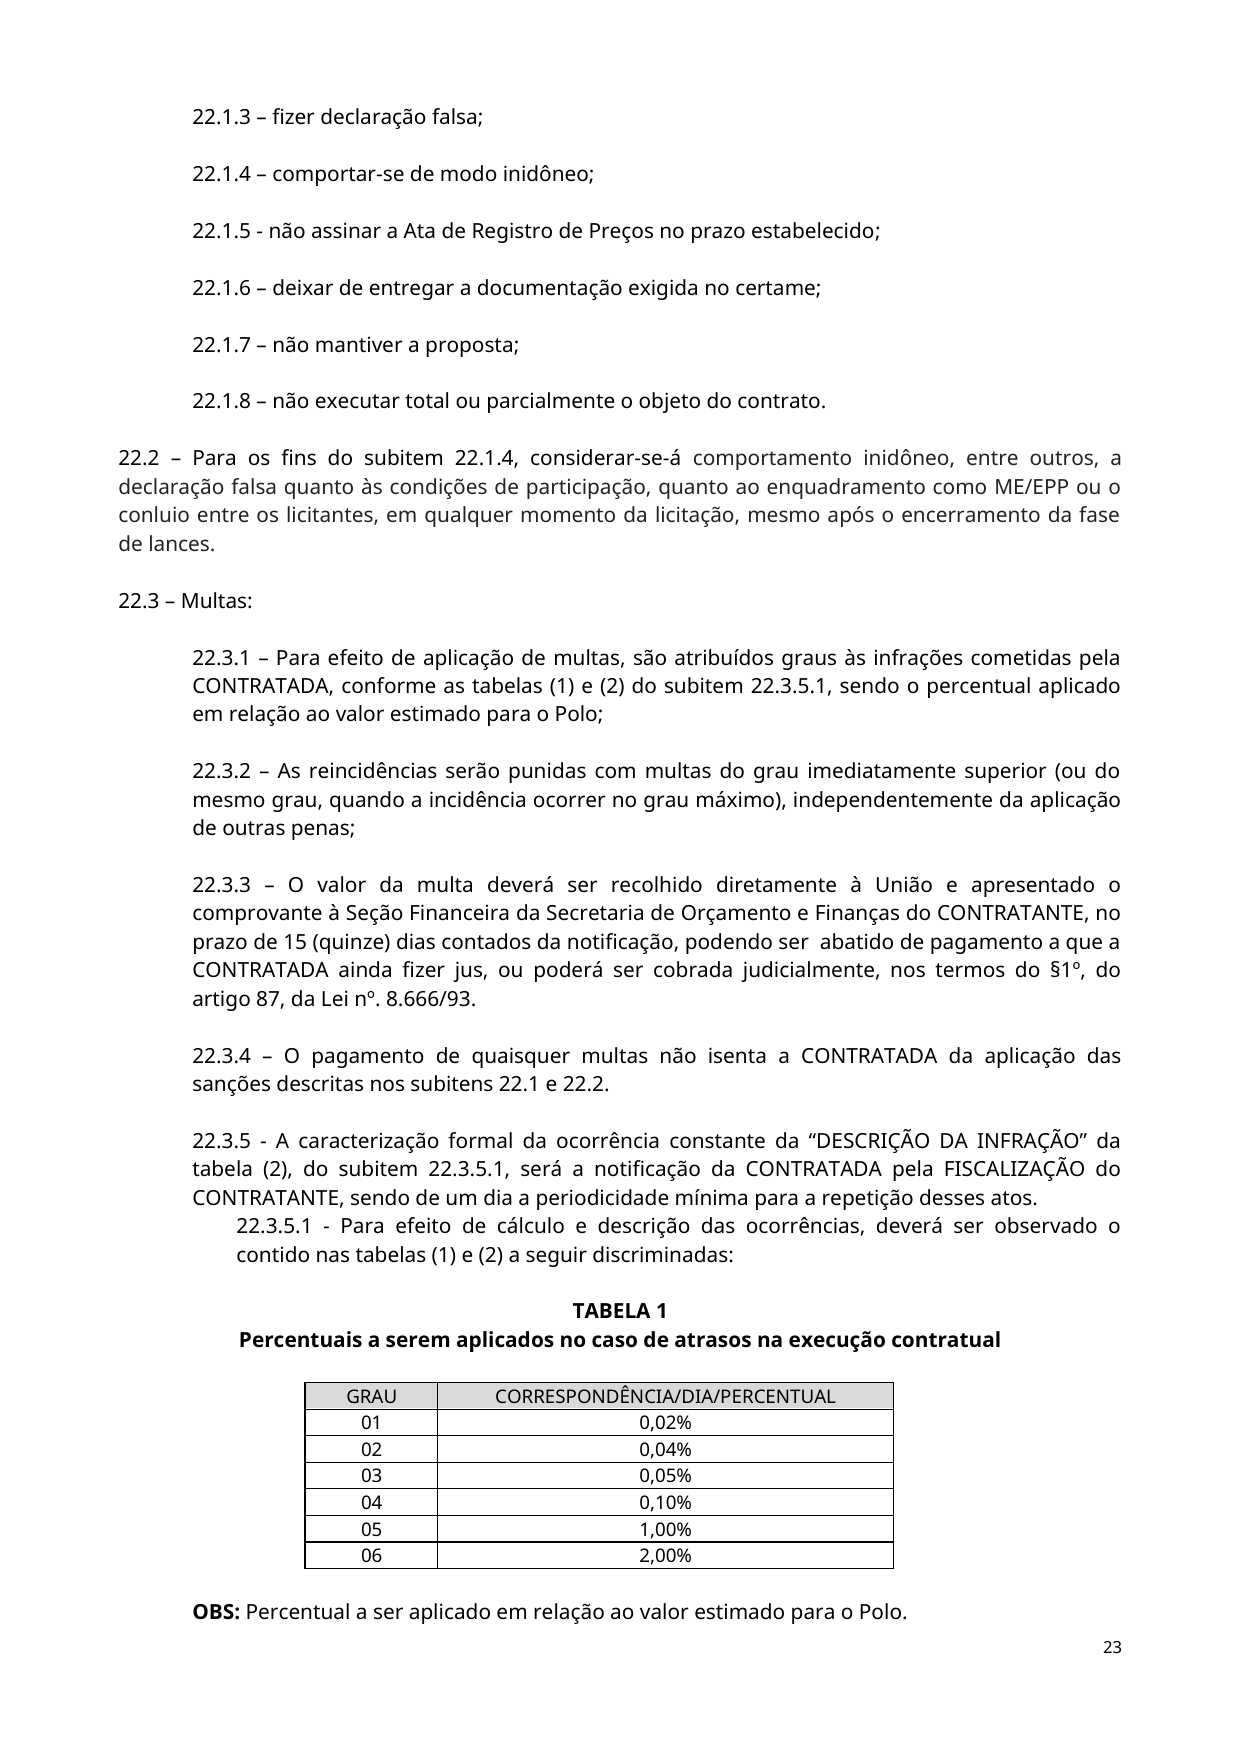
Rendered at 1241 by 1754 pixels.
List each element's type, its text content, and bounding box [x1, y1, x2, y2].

text OBS: Percentual a ser aplicado em relação ao valor estimado para o Polo. [192, 1597, 1122, 1626]
text 22.3 – Multas: [118, 586, 1122, 614]
table_cell 0,05% [438, 1463, 893, 1488]
table_cell 05 [306, 1516, 437, 1541]
text Percentuais a serem aplicados no caso de atrasos na execução contratual [118, 1325, 1122, 1353]
text 22.1.4 – comportar-se de modo inidôneo; [192, 159, 1122, 188]
text 22.3.5.1 - Para efeito de cálculo e descrição das ocorrências, deverá ser observado o contido nas tabelas (1) e (2) a seguir discriminadas: [236, 1211, 1122, 1268]
table_cell 04 [306, 1489, 437, 1515]
table_cell 03 [306, 1463, 437, 1488]
text 22.3.4 – O pagamento de quaisquer multas não isenta a CONTRATADA da aplicação das sanções descritas nos subitens 22.1 e 22.2. [192, 1041, 1122, 1098]
text 22.3.5 - A caracterização formal da ocorrência constante da “DESCRIÇÃO DA INFRAÇÃO” da tabela (2), do subitem 22.3.5.1, será a notificação da CONTRATADA pela FISCALIZAÇÃO do CONTRATANTE, sendo de um dia a periodicidade mínima para a repetição desses atos. [192, 1126, 1122, 1211]
table_header CORRESPONDÊNCIA/DIA/PERCENTUAL [438, 1383, 893, 1408]
text 22.2 – Para os fins do subitem 22.1.4, considerar-se-á comportamento inidôneo, entre outros, a declaração falsa quanto às condições de participação, quanto ao enquadramento como ME/EPP ou o conluio entre os licitantes, em qualquer momento da licitação, mesmo após o encerramento da fase de lances. [118, 443, 1122, 557]
table_header GRAU [306, 1383, 437, 1408]
table_cell 0,04% [438, 1436, 893, 1462]
text 22.3.3 – O valor da multa deverá ser recolhido diretamente à União e apresentado o comprovante à Seção Financeira da Secretaria de Orçamento e Finanças do CONTRATANTE, no prazo de 15 (quinze) dias contados da notificação, podendo ser abatido de pagamento a que a CONTRATADA ainda fizer jus, ou poderá ser cobrada judicialmente, nos termos do §1º, do artigo 87, da Lei nº. 8.666/93. [192, 870, 1122, 1012]
table_cell 0,02% [438, 1410, 893, 1435]
table_cell 06 [306, 1543, 437, 1568]
text 22.1.6 – deixar de entregar a documentação exigida no certame; [192, 273, 1122, 301]
table_cell 0,10% [438, 1489, 893, 1515]
table_cell 1,00% [438, 1516, 893, 1541]
text 22.1.7 – não mantiver a proposta; [192, 330, 1122, 358]
table_cell 2,00% [438, 1543, 893, 1568]
table_cell 01 [306, 1410, 437, 1435]
text TABELA 1 [118, 1297, 1122, 1325]
text 22.3.1 – Para efeito de aplicação de multas, são atribuídos graus às infrações cometidas pela CONTRATADA, conforme as tabelas (1) e (2) do subitem 22.3.5.1, sendo o percentual aplicado em relação ao valor estimado para o Polo; [192, 643, 1122, 728]
text 22.1.3 – fizer declaração falsa; [192, 102, 1122, 131]
text 22.3.2 – As reincidências serão punidas com multas do grau imediatamente superior (ou do mesmo grau, quando a incidência ocorrer no grau máximo), independentemente da aplicação de outras penas; [192, 756, 1122, 842]
table_cell 02 [306, 1436, 437, 1462]
text 22.1.8 – não executar total ou parcialmente o objeto do contrato. [192, 387, 1122, 415]
text 22.1.5 - não assinar a Ata de Registro de Preços no prazo estabelecido; [192, 216, 1122, 244]
